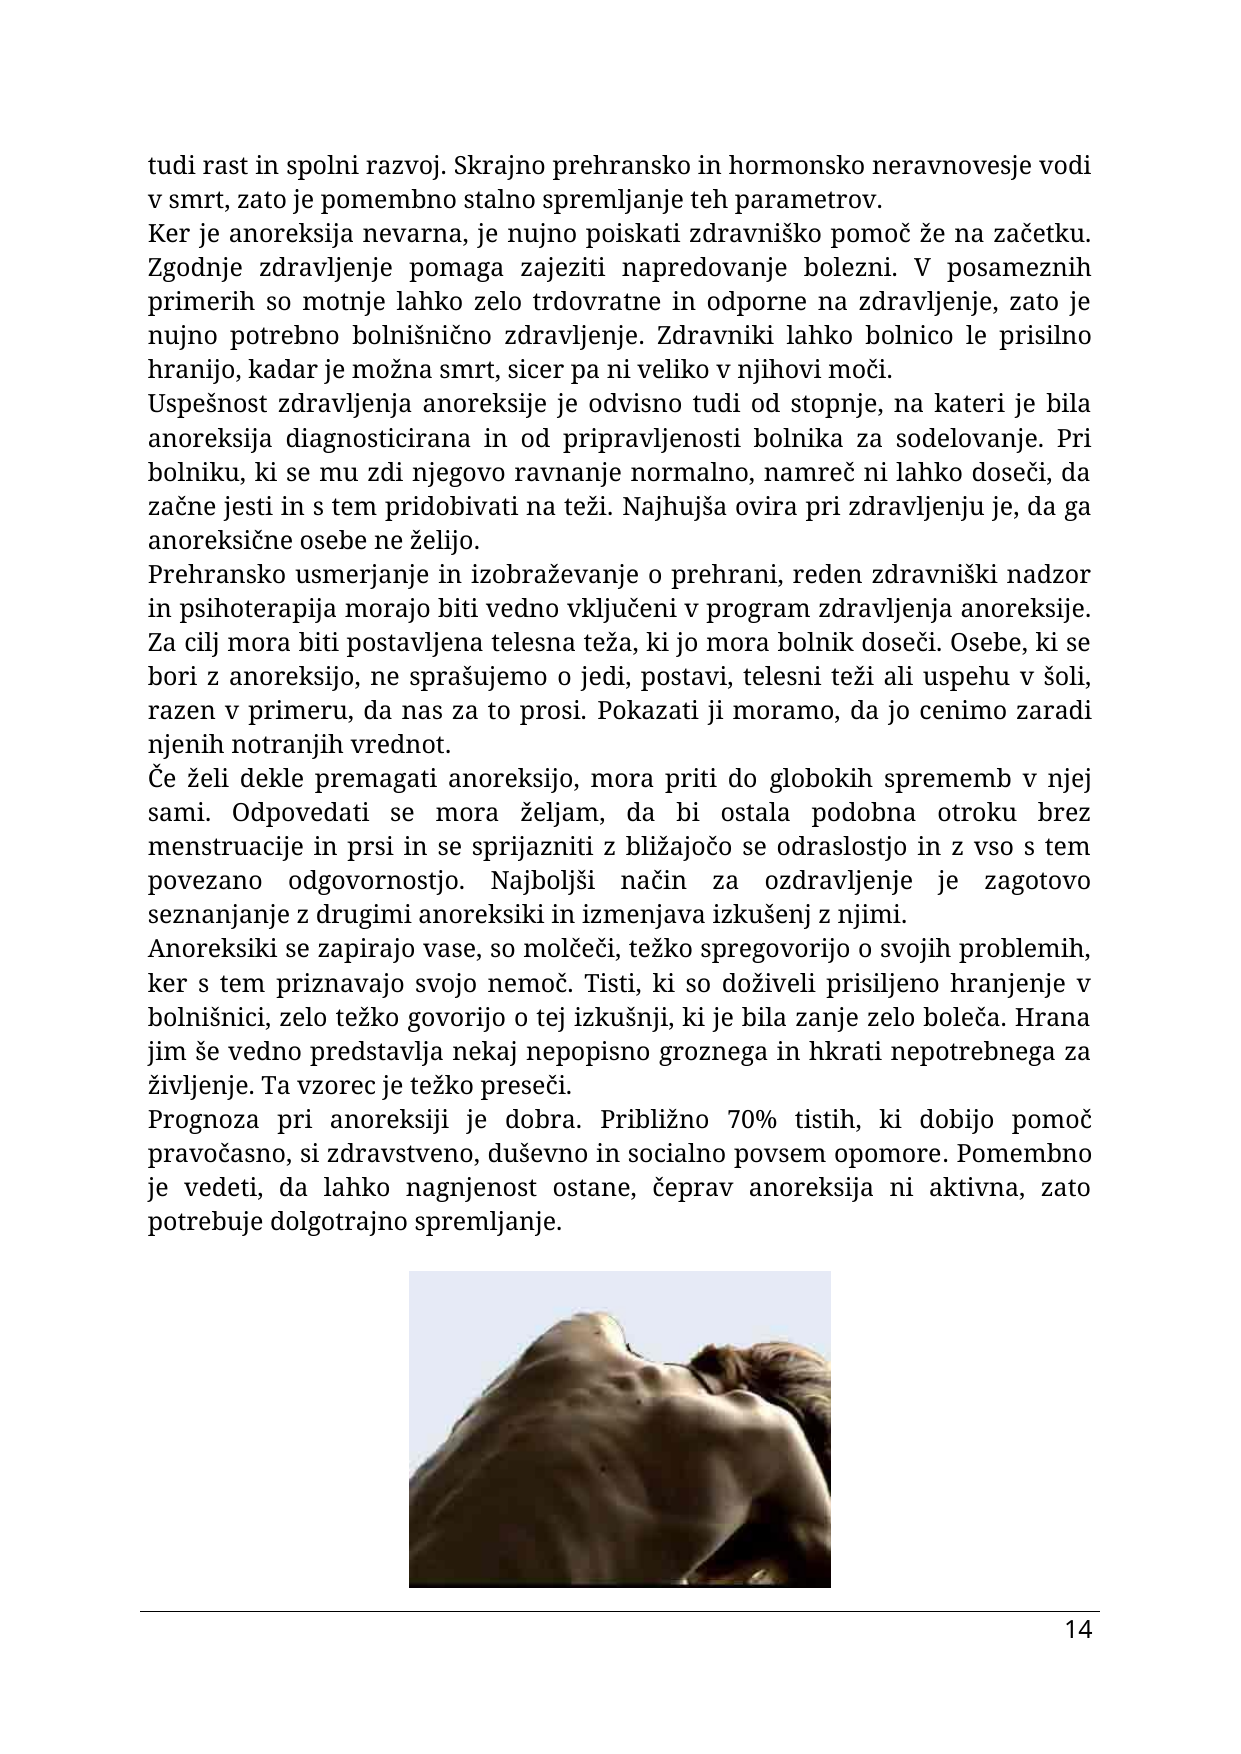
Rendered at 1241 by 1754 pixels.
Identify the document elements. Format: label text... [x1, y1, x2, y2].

subtitle Anoreksiki se zapirajo vase, so molčeči, težko spregovorijo o svojih problemih, ker s tem priznavajo svojo nemoč. Tisti, ki so doživeli prisiljeno hranjenje v bolnišnici, zelo težko govorijo o tej izkušnji, ki je bila zanje zelo boleča. Hrana jim še vedno predstavlja nekaj nepopisno groznega in hkrati nepotrebnega za življenje. Ta vzorec je težko preseči. [148, 931, 1092, 1101]
subtitle tudi rast in spolni razvoj. Skrajno prehransko in hormonsko neravnovesje vodi v smrt, zato je pomembno stalno spremljanje teh parametrov. [148, 148, 1092, 216]
picture [409, 1271, 831, 1588]
subtitle Ker je anoreksija nevarna, je nujno poiskati zdravniško pomoč že na začetku. Zgodnje zdravljenje pomaga zajeziti napredovanje bolezni. V posameznih primerih so motnje lahko zelo trdovratne in odporne na zdravljenje, zato je nujno potrebno bolnišnično zdravljenje. Zdravniki lahko bolnico le prisilno hranijo, kadar je možna smrt, sicer pa ni veliko v njihovi moči. [148, 216, 1092, 386]
subtitle Uspešnost zdravljenja anoreksije je odvisno tudi od stopnje, na kateri je bila anoreksija diagnosticirana in od pripravljenosti bolnika za sodelovanje. Pri bolniku, ki se mu zdi njegovo ravnanje normalno, namreč ni lahko doseči, da začne jesti in s tem pridobivati na teži. Najhujša ovira pri zdravljenju je, da ga anoreksične osebe ne želijo. [148, 386, 1092, 556]
subtitle Prehransko usmerjanje in izobraževanje o prehrani, reden zdravniški nadzor in psihoterapija morajo biti vedno vključeni v program zdravljenja anoreksije. Za cilj mora biti postavljena telesna teža, ki jo mora bolnik doseči. Osebe, ki se bori z anoreksijo, ne sprašujemo o jedi, postavi, telesni teži ali uspehu v šoli, razen v primeru, da nas za to prosi. Pokazati ji moramo, da jo cenimo zaradi njenih notranjih vrednot. [148, 556, 1092, 761]
subtitle Če želi dekle premagati anoreksijo, mora priti do globokih sprememb v njej sami. Odpovedati se mora željam, da bi ostala podobna otroku brez menstruacije in prsi in se sprijazniti z bližajočo se odraslostjo in z vso s tem povezano odgovornostjo. Najboljši način za ozdravljenje je zagotovo seznanjanje z drugimi anoreksiki in izmenjava izkušenj z njimi. [148, 761, 1092, 931]
subtitle Prognoza pri anoreksiji je dobra. Približno 70% tistih, ki dobijo pomoč pravočasno, si zdravstveno, duševno in socialno povsem opomore. Pomembno je vedeti, da lahko nagnjenost ostane, čeprav anoreksija ni aktivna, zato potrebuje dolgotrajno spremljanje. [148, 1101, 1092, 1238]
